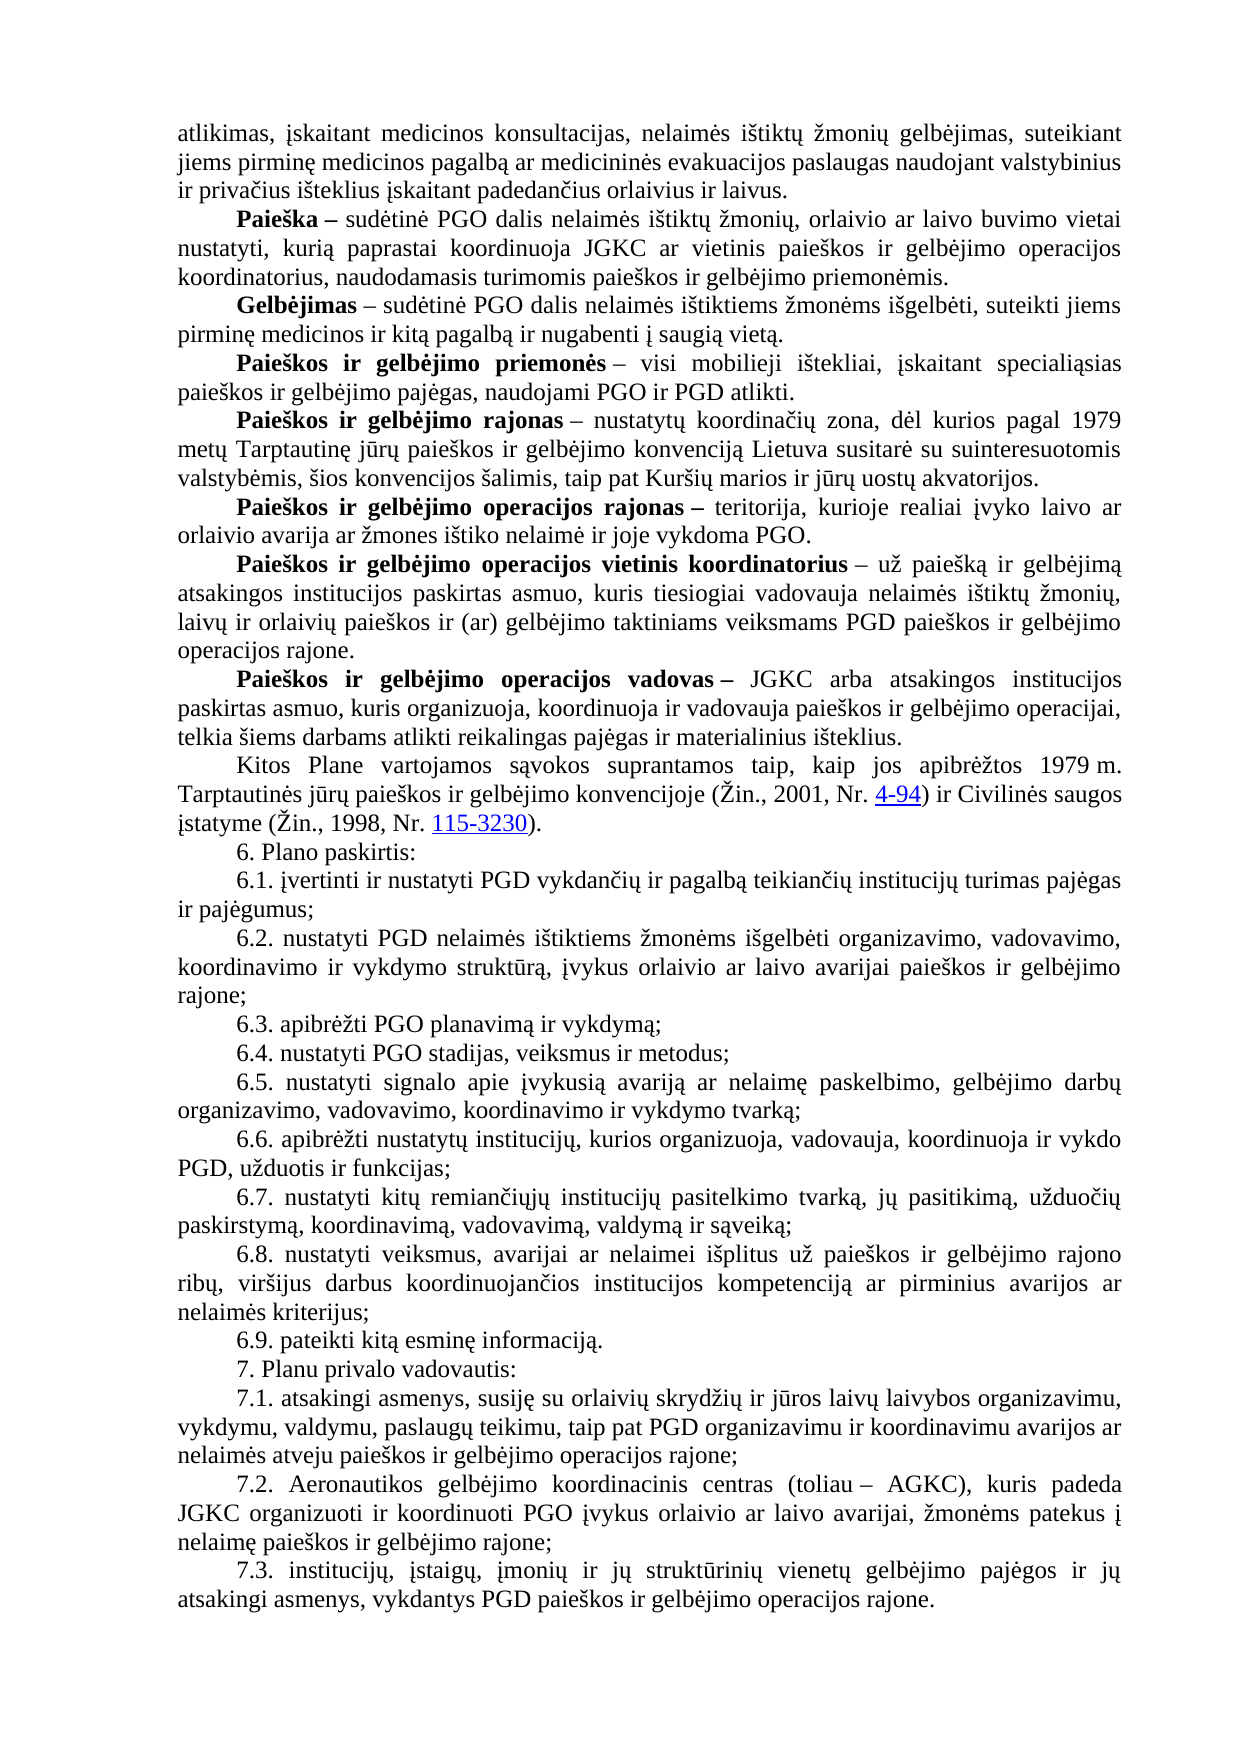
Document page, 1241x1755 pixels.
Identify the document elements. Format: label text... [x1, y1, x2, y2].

text 6.1. įvertinti ir nustatyti PGD vykdančių ir pagalbą teikiančių institucijų turimas pajėgas ir pajėgumus; [177, 866, 1122, 923]
text Paieška – sudėtinė PGO dalis nelaimės ištiktų žmonių, orlaivio ar laivo buvimo vietai nustatyti, kurią paprastai koordinuoja JGKC ar vietinis paieškos ir gelbėjimo operacijos koordinatorius, naudodamasis turimomis paieškos ir gelbėjimo priemonėmis. [177, 204, 1122, 291]
text Kitos Plane vartojamos sąvokos suprantamos taip, kaip jos apibrėžtos 1979 m. Tarptautinės jūrų paieškos ir gelbėjimo konvencijoje (Žin., 2001, Nr. 4-94) ir Civilinės saugos įstatyme (Žin., 1998, Nr. 115-3230). [177, 751, 1122, 837]
text 6.2. nustatyti PGD nelaimės ištiktiems žmonėms išgelbėti organizavimo, vadovavimo, koordinavimo ir vykdymo struktūrą, įvykus orlaivio ar laivo avarijai paieškos ir gelbėjimo rajone; [177, 923, 1122, 1009]
text Paieškos ir gelbėjimo operacijos rajonas – teritorija, kurioje realiai įvyko laivo ar orlaivio avarija ar žmones ištiko nelaimė ir joje vykdoma PGO. [177, 492, 1122, 549]
text Paieškos ir gelbėjimo operacijos vadovas – JGKC arba atsakingos institucijos paskirtas asmuo, kuris organizuoja, koordinuoja ir vadovauja paieškos ir gelbėjimo operacijai, telkia šiems darbams atlikti reikalingas pajėgas ir materialinius išteklius. [177, 664, 1122, 751]
text Paieškos ir gelbėjimo priemonės – visi mobilieji ištekliai, įskaitant specialiąsias paieškos ir gelbėjimo pajėgas, naudojami PGO ir PGD atlikti. [177, 348, 1122, 406]
text 6.3. apibrėžti PGO planavimą ir vykdymą; [177, 1009, 1122, 1038]
text Gelbėjimas – sudėtinė PGO dalis nelaimės ištiktiems žmonėms išgelbėti, suteikti jiems pirminę medicinos ir kitą pagalbą ir nugabenti į saugią vietą. [177, 291, 1122, 348]
text Paieškos ir gelbėjimo operacijos vietinis koordinatorius – už paiešką ir gelbėjimą atsakingos institucijos paskirtas asmuo, kuris tiesiogiai vadovauja nelaimės ištiktų žmonių, laivų ir orlaivių paieškos ir (ar) gelbėjimo taktiniams veiksmams PGD paieškos ir gelbėjimo operacijos rajone. [177, 549, 1122, 664]
text 7.1. atsakingi asmenys, susiję su orlaivių skrydžių ir jūros laivų laivybos organizavimu, vykdymu, valdymu, paslaugų teikimu, taip pat PGD organizavimu ir koordinavimu avarijos ar nelaimės atveju paieškos ir gelbėjimo operacijos rajone; [177, 1383, 1122, 1469]
text atlikimas, įskaitant medicinos konsultacijas, nelaimės ištiktų žmonių gelbėjimas, suteikiant jiems pirminę medicinos pagalbą ar medicininės evakuacijos paslaugas naudojant valstybinius ir privačius išteklius įskaitant padedančius orlaivius ir laivus. [177, 118, 1122, 204]
text 7.3. institucijų, įstaigų, įmonių ir jų struktūrinių vienetų gelbėjimo pajėgos ir jų atsakingi asmenys, vykdantys PGD paieškos ir gelbėjimo operacijos rajone. [177, 1556, 1122, 1613]
text 6.7. nustatyti kitų remiančiųjų institucijų pasitelkimo tvarką, jų pasitikimą, užduočių paskirstymą, koordinavimą, vadovavimą, valdymą ir sąveiką; [177, 1182, 1122, 1239]
text 6.6. apibrėžti nustatytų institucijų, kurios organizuoja, vadovauja, koordinuoja ir vykdo PGD, užduotis ir funkcijas; [177, 1124, 1122, 1182]
text 6.5. nustatyti signalo apie įvykusią avariją ar nelaimę paskelbimo, gelbėjimo darbų organizavimo, vadovavimo, koordinavimo ir vykdymo tvarką; [177, 1067, 1122, 1124]
text 6.9. pateikti kitą esminę informaciją. [177, 1326, 1122, 1354]
text 7. Planu privalo vadovautis: [177, 1354, 1122, 1383]
text 6. Plano paskirtis: [177, 837, 1122, 866]
text 6.8. nustatyti veiksmus, avarijai ar nelaimei išplitus už paieškos ir gelbėjimo rajono ribų, viršijus darbus koordinuojančios institucijos kompetenciją ar pirminius avarijos ar nelaimės kriterijus; [177, 1239, 1122, 1326]
text Paieškos ir gelbėjimo rajonas – nustatytų koordinačių zona, dėl kurios pagal 1979 metų Tarptautinę jūrų paieškos ir gelbėjimo konvenciją Lietuva susitarė su suinteresuotomis valstybėmis, šios konvencijos šalimis, taip pat Kuršių marios ir jūrų uostų akvatorijos. [177, 406, 1122, 492]
text 6.4. nustatyti PGO stadijas, veiksmus ir metodus; [177, 1038, 1122, 1067]
text 7.2. Aeronautikos gelbėjimo koordinacinis centras (toliau – AGKC), kuris padeda JGKC organizuoti ir koordinuoti PGO įvykus orlaivio ar laivo avarijai, žmonėms patekus į nelaimę paieškos ir gelbėjimo rajone; [177, 1469, 1122, 1556]
